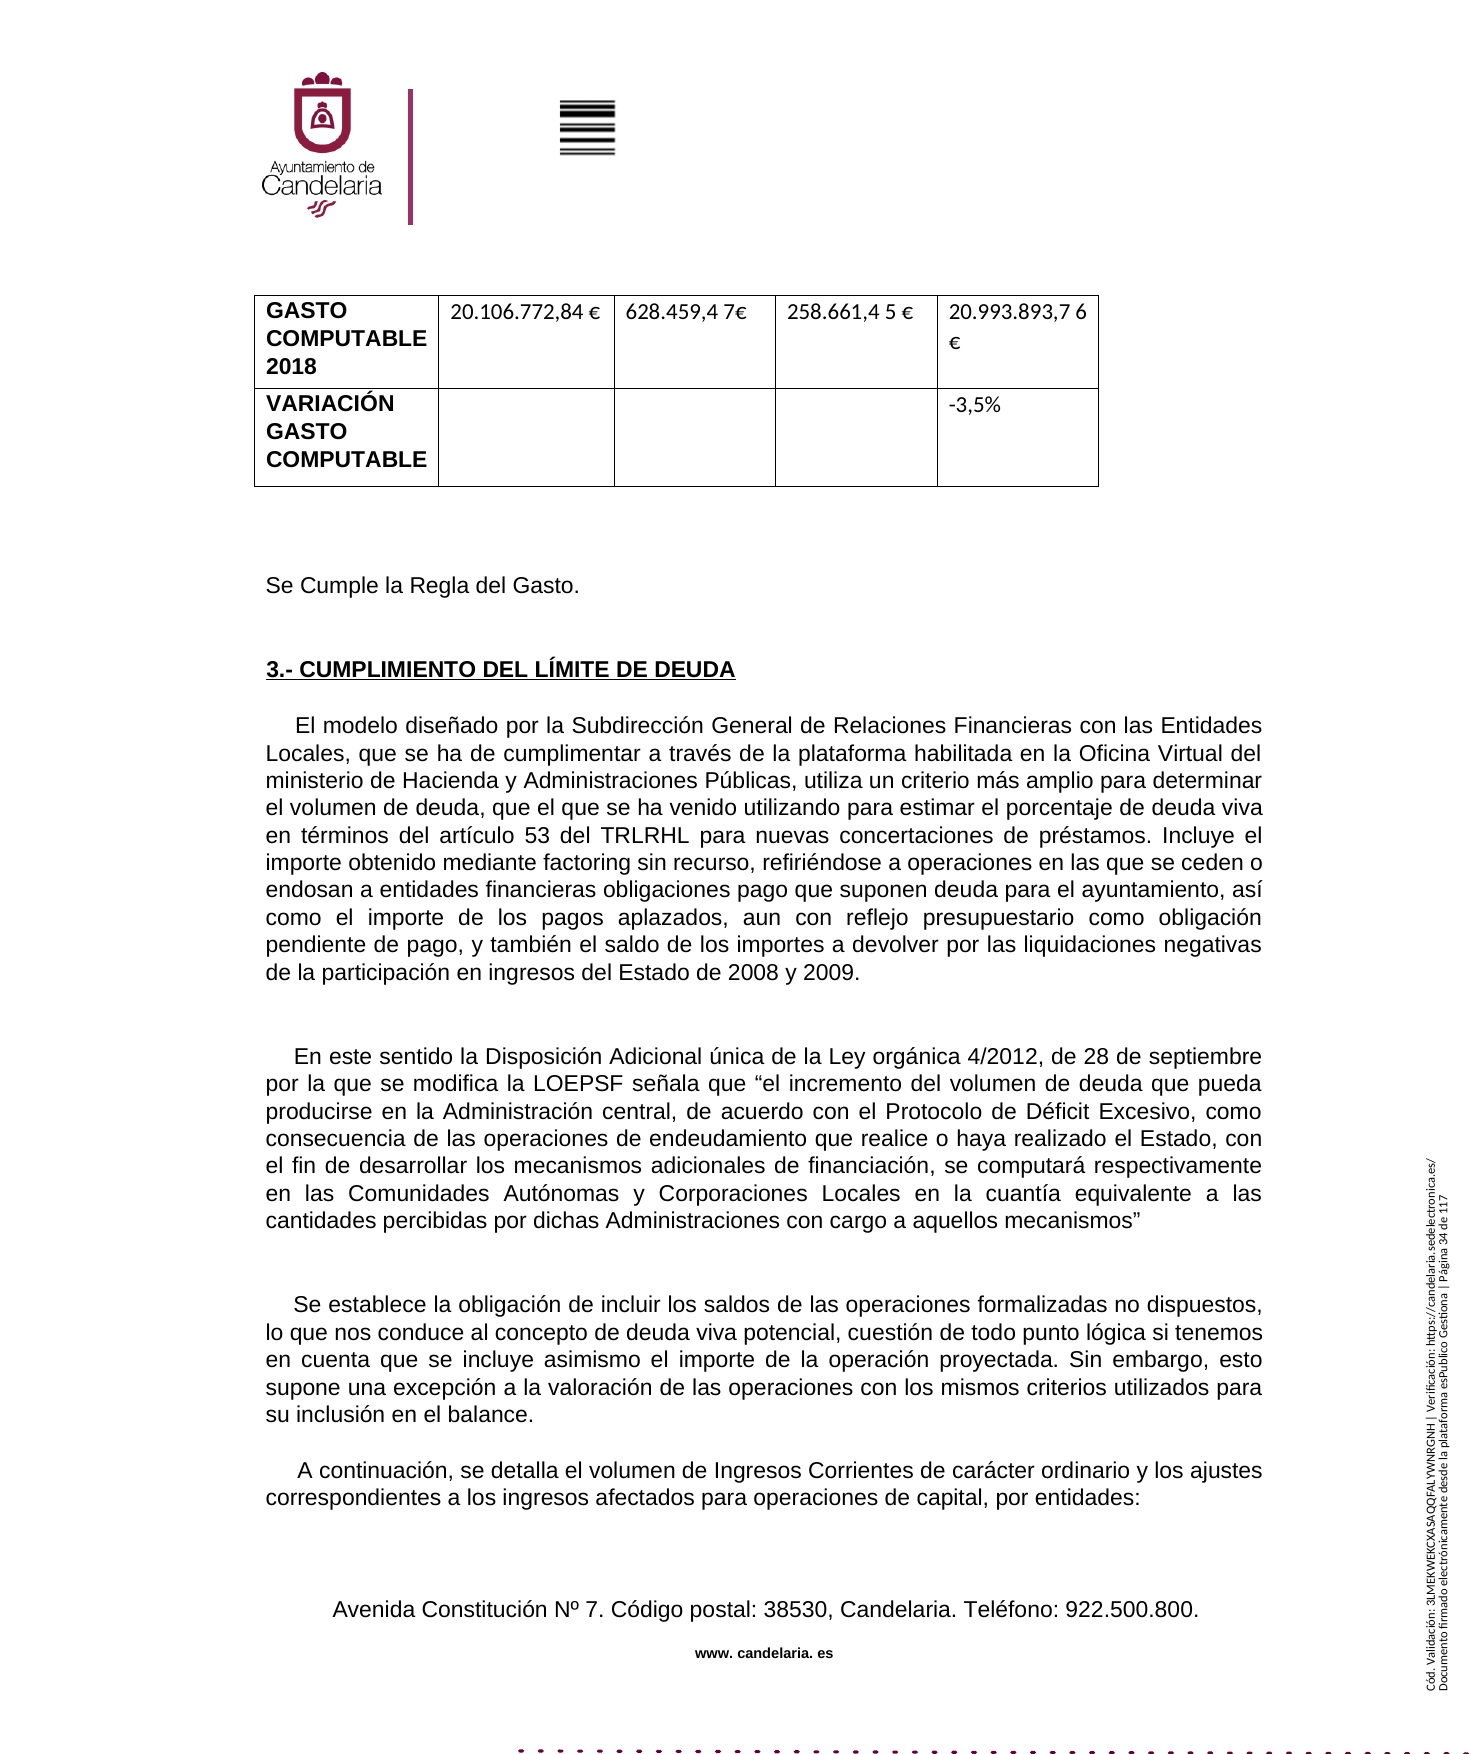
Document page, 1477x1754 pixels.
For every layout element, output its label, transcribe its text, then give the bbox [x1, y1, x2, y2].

text Se establece la obligación de incluir los saldos de las operaciones formalizadas no dispuestos, lo que nos conduce al concepto de deuda viva potencial, cuestión de todo punto lógica si tenemos en cuenta que se incluye asimismo el importe de la operación proyectada. Sin embargo, esto supone una excepción a la valoración de las operaciones con los mismos criterios utilizados para su inclusión en el balance. [265, 1291, 1263, 1427]
table_cell [776, 389, 937, 486]
table_cell 20.993.893,7 6 € [938, 296, 1098, 388]
text El modelo diseñado por la Subdirección General de Relaciones Financieras con las Entidades Locales, que se ha de cumplimentar a través de la plataforma habilitada en la Oficina Virtual del ministerio de Hacienda y Administraciones Públicas, utiliza un criterio más amplio para determinar el volumen de deuda, que el que se ha venido utilizando para estimar el porcentaje de deuda viva en términos del artículo 53 del TRLRHL para nuevas concertaciones de préstamos. Incluye el importe obtenido mediante factoring sin recurso, refiriéndose a operaciones en las que se ceden o endosan a entidades financieras obligaciones pago que suponen deuda para el ayuntamiento, así como el importe de los pagos aplazados, aun con reflejo presupuestario como obligación pendiente de pago, y también el saldo de los importes a devolver por las liquidaciones negativas de la participación en ingresos del Estado de 2008 y 2009. [265, 712, 1263, 985]
table_cell 628.459,4 7€ [615, 296, 775, 388]
table_cell -3,5% [938, 389, 1098, 486]
table_cell 258.661,4 5 € [776, 296, 937, 388]
table_cell [615, 389, 775, 486]
text 3.- CUMPLIMIENTO DEL LÍMITE DE DEUDA [266, 656, 1269, 682]
text A continuación, se detalla el volumen de Ingresos Corrientes de carácter ordinario y los ajustes correspondientes a los ingresos afectados para operaciones de capital, por entidades: [265, 1457, 1263, 1511]
table_cell 20.106.772,84 € [439, 296, 614, 388]
table_cell VARIACIÓN GASTO COMPUTABLE [255, 389, 438, 486]
table_cell [439, 389, 614, 486]
text Se Cumple la Regla del Gasto. [265, 572, 1263, 598]
text En este sentido la Disposición Adicional única de la Ley orgánica 4/2012, de 28 de septiembre por la que se modifica la LOEPSF señala que “el incremento del volumen de deuda que pueda producirse en la Administración central, de acuerdo con el Protocolo de Déficit Excesivo, como consecuencia de las operaciones de endeudamiento que realice o haya realizado el Estado, con el fin de desarrollar los mecanismos adicionales de financiación, se computará respectivamente en las Comunidades Autónomas y Corporaciones Locales en la cuantía equivalente a las cantidades percibidas por dichas Administraciones con cargo a aquellos mecanismos” [265, 1043, 1263, 1233]
table_cell GASTO COMPUTABLE 2018 [255, 296, 438, 388]
